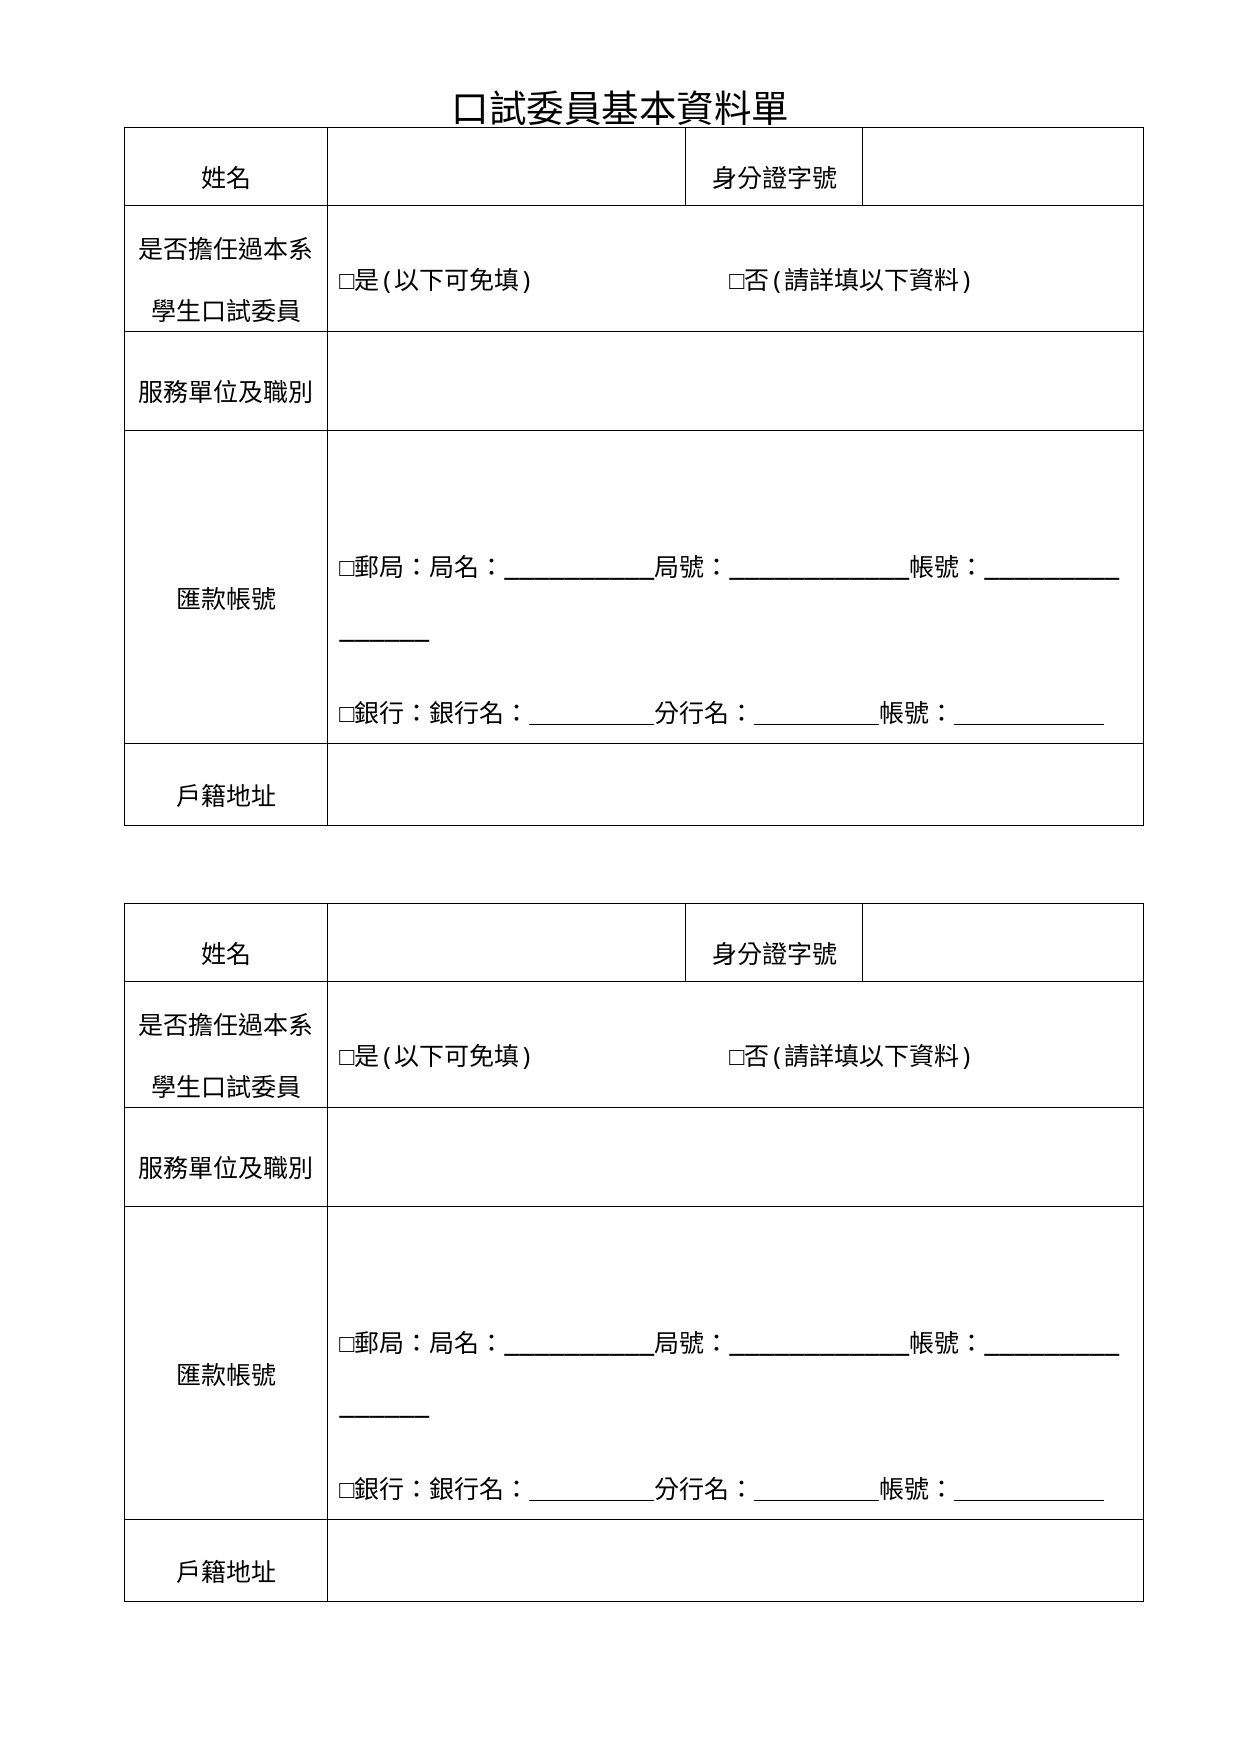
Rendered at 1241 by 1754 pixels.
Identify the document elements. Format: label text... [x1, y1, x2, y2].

table_cell [328, 332, 1143, 429]
table_header 身分證字號 [686, 904, 862, 981]
table_header [863, 904, 1143, 981]
table_header 姓名 [125, 128, 327, 205]
table_cell [328, 744, 1143, 825]
table_cell 戶籍地址 [125, 744, 327, 825]
table_cell 服務單位及職別 [125, 1108, 327, 1206]
table_cell 是否擔任過本系學生口試委員 [125, 206, 327, 331]
table_cell 服務單位及職別 [125, 332, 327, 429]
table_header [328, 904, 685, 981]
table_cell [328, 1520, 1143, 1601]
text 口試委員基本資料單 [187, 64, 1053, 127]
table_cell □郵局：局名：__________局號：____________帳號：_______________ □銀行：銀行名：＿＿＿＿＿分行名：＿＿＿＿＿帳號：＿＿＿＿＿＿ [328, 1207, 1143, 1519]
table_cell 匯款帳號 [125, 1207, 327, 1519]
table_cell 是否擔任過本系學生口試委員 [125, 982, 327, 1107]
table_cell □郵局：局名：__________局號：____________帳號：_______________ □銀行：銀行名：＿＿＿＿＿分行名：＿＿＿＿＿帳號：＿＿＿＿＿＿ [328, 431, 1143, 743]
table_cell 戶籍地址 [125, 1520, 327, 1601]
table_header [328, 128, 685, 205]
table_cell □是(以下可免填) □否(請詳填以下資料) [328, 206, 1143, 331]
table_header 身分證字號 [686, 128, 862, 205]
table_header [863, 128, 1143, 205]
table_header 姓名 [125, 904, 327, 981]
table_cell [328, 1108, 1143, 1206]
table_cell □是(以下可免填) □否(請詳填以下資料) [328, 982, 1143, 1107]
table_cell 匯款帳號 [125, 431, 327, 743]
